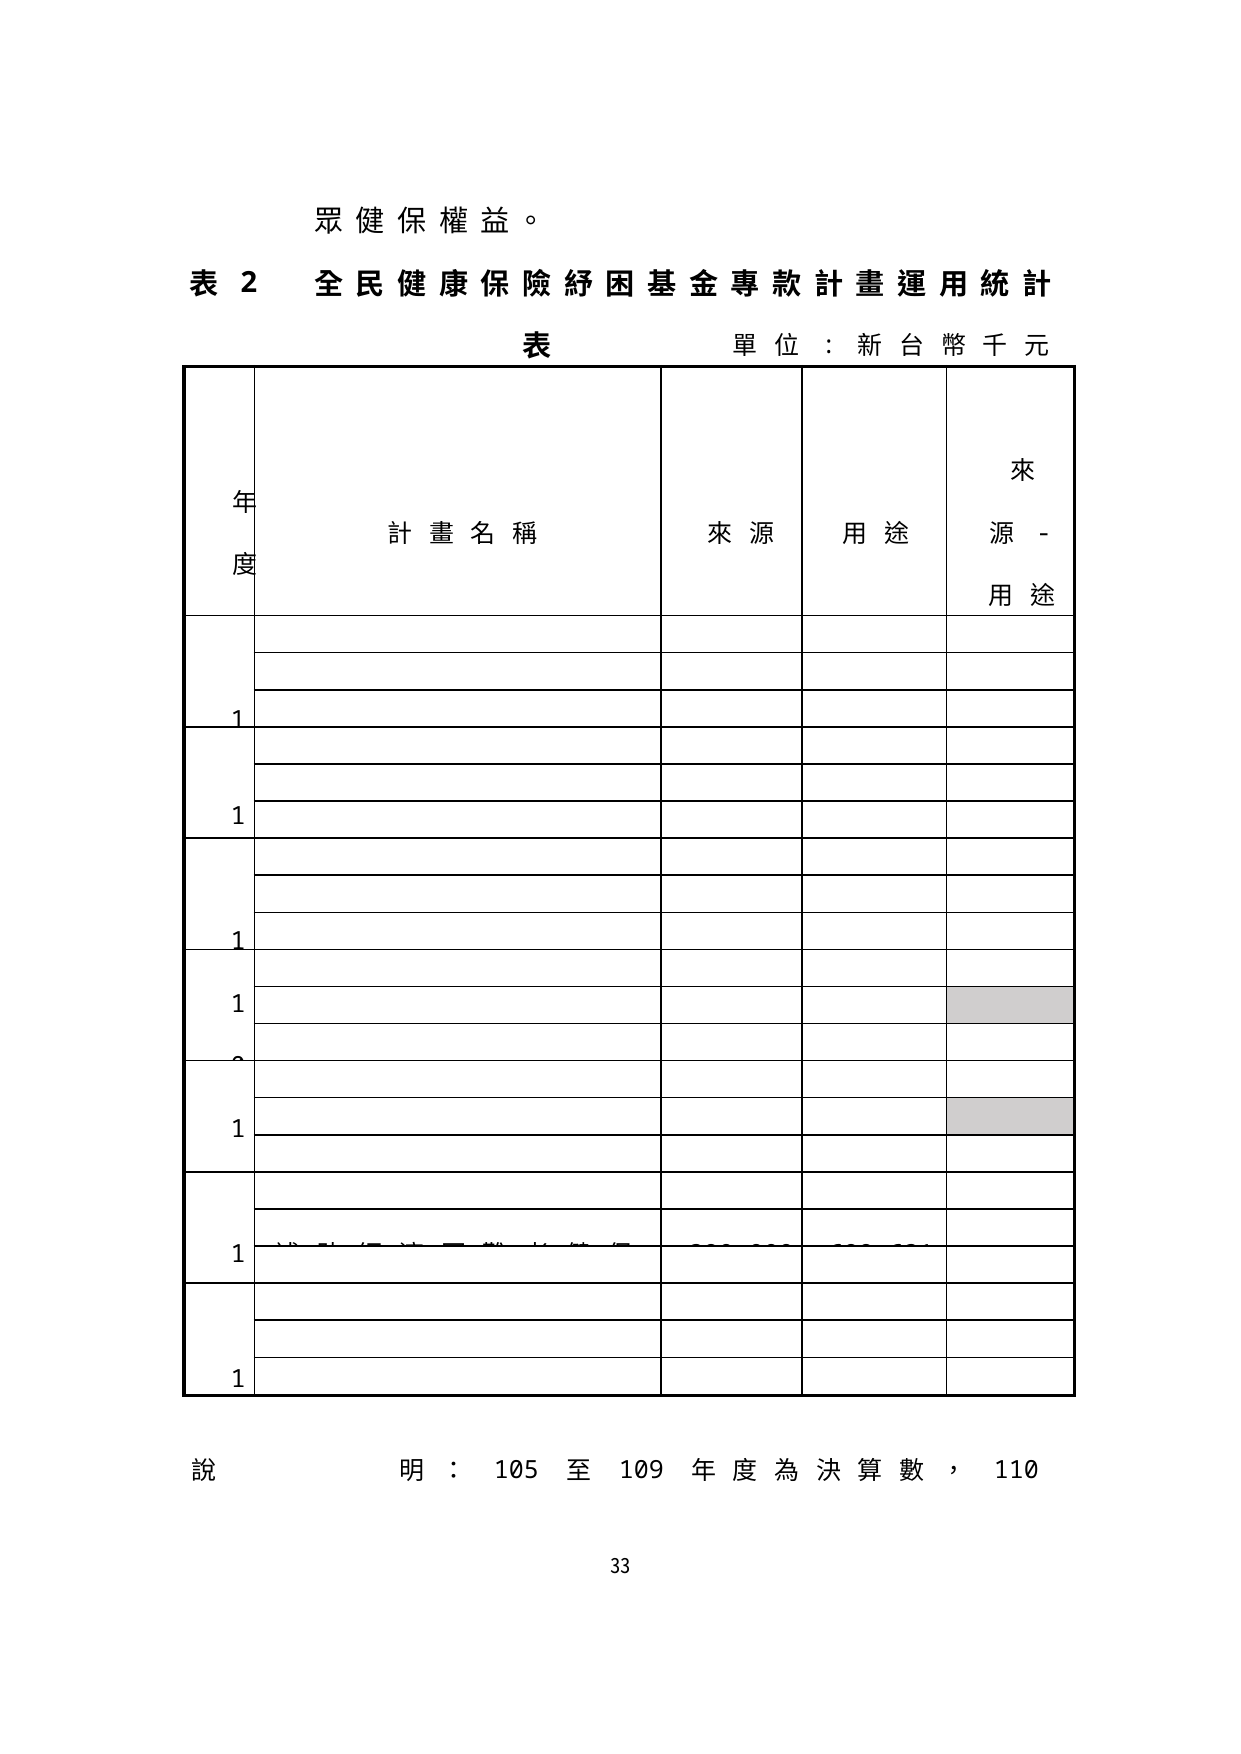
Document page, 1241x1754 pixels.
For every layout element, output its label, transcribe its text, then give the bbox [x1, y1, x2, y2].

table_cell 0 [947, 1173, 1073, 1208]
table_cell 補助經濟困難者健保費計畫 [255, 987, 660, 1023]
table_cell 632,953 [662, 1024, 801, 1060]
table_cell 110 [186, 1173, 254, 1282]
table_cell 138,654 [947, 802, 1073, 837]
table_header 年度 [186, 368, 254, 615]
table_header 計畫名稱 [255, 368, 660, 615]
table_cell 1,635,757 [662, 913, 801, 948]
text 說 明：105至109年度為決算數，110 [183, 1427, 1058, 1490]
table_cell -303,443 [947, 1024, 1073, 1060]
table_cell -4,526 [947, 950, 1073, 986]
table_cell 1,829,401 [662, 802, 801, 837]
table_header 來源 [662, 368, 801, 615]
table_cell 協助弱勢族群排除就醫障礙計畫 [255, 728, 660, 763]
table_cell 654,248 [803, 1098, 946, 1134]
table_cell -16,294 [947, 1321, 1073, 1356]
table_cell 1,396,399 [662, 876, 801, 911]
table_cell -309,631 [947, 1247, 1073, 1282]
table_cell 協助弱勢族群排除就醫障礙計畫 [255, 1061, 660, 1097]
table_cell 951,429 [803, 1247, 946, 1282]
table_cell 923,955 [803, 1136, 946, 1171]
table_cell 補助經濟困難者健保費計畫 [255, 1210, 660, 1245]
table_cell -16,294 [947, 1358, 1073, 1393]
table_cell 564,114 [662, 1136, 801, 1171]
table_cell 1,478,663 [803, 765, 946, 800]
table_cell 285,715 [803, 616, 946, 652]
table_cell -8,339 [947, 839, 1073, 874]
table_cell 800,118 [803, 876, 946, 911]
table_cell 協助弱勢族群排除就醫障礙計畫 [255, 1173, 660, 1208]
table_cell 138,011 [947, 765, 1073, 800]
table_cell 106 [186, 728, 254, 837]
table_cell 補助經濟困難者健保費計畫 [255, 765, 660, 800]
table_cell 1,798,147 [803, 653, 946, 689]
table_cell 協助弱勢族群排除就醫障礙計畫 [255, 1284, 660, 1319]
text 表2 全民健康保險紓困基金專款計畫運用統計表 單位:新台幣千元 [183, 240, 1058, 365]
table_cell 協助弱勢族群排除就醫障礙計畫 [255, 616, 660, 652]
table_cell -220 [947, 1061, 1073, 1097]
table_cell 合計 [255, 1136, 660, 1171]
table_cell 合計 [255, 1024, 660, 1060]
table_cell 251,798 [803, 1173, 946, 1208]
table_cell 107 [186, 839, 254, 948]
table_cell 220,378 [662, 1284, 801, 1319]
table_cell 269,707 [803, 1061, 946, 1097]
table_cell 753,300 [662, 1321, 801, 1356]
table_cell 109 [186, 1061, 254, 1171]
table_cell 2,009,341 [662, 691, 801, 726]
table_cell -298,917 [947, 987, 1073, 1023]
table_cell 699,631 [803, 1210, 946, 1245]
table_cell 補助經濟困難者健保費計畫 [255, 1321, 660, 1356]
table_header 來源-用途 [947, 368, 1073, 615]
table_cell 合計 [255, 1358, 660, 1393]
table_cell 111 [186, 1284, 254, 1393]
table_cell 769,594 [803, 1321, 946, 1356]
table_cell 1,616,674 [662, 765, 801, 800]
table_cell 1,718,376 [662, 653, 801, 689]
table_cell 365,634 [662, 987, 801, 1023]
table_cell 105 [186, 616, 254, 726]
table_cell 267,319 [662, 950, 801, 986]
table_cell 合計 [255, 691, 660, 726]
table_cell 587,942 [947, 913, 1073, 948]
table_cell 989,972 [803, 1358, 946, 1393]
table_cell 290,965 [662, 616, 801, 652]
table_cell 補助經濟困難者健保費計畫 [255, 1098, 660, 1134]
table_cell -359,841 [947, 1136, 1073, 1171]
table_cell -359,621 [947, 1098, 1073, 1134]
table_cell 239,358 [662, 839, 801, 874]
table_cell 合計 [255, 913, 660, 948]
table_cell 1,690,747 [803, 802, 946, 837]
table_cell 251,798 [662, 1173, 801, 1208]
table_cell 641,798 [662, 1247, 801, 1282]
table_cell 合計 [255, 802, 660, 837]
table_cell -74,521 [947, 691, 1073, 726]
table_cell 936,396 [803, 1024, 946, 1060]
table_cell 補助經濟困難者健保費計畫 [255, 876, 660, 911]
table_cell 212,084 [803, 728, 946, 763]
table_cell 269,487 [662, 1061, 801, 1097]
text 眾健保權益。 [271, 177, 1058, 240]
table_cell 294,627 [662, 1098, 801, 1134]
table_cell 5,250 [947, 616, 1073, 652]
table_cell 220,378 [803, 1284, 946, 1319]
table_cell 247,697 [803, 839, 946, 874]
table_cell 973,678 [662, 1358, 801, 1393]
table_cell 1,047,815 [803, 913, 946, 948]
table_header 用途 [803, 368, 946, 615]
table_cell 協助弱勢族群排除就醫障礙計畫 [255, 950, 660, 986]
table_cell 643 [947, 728, 1073, 763]
table_cell 664,551 [803, 987, 946, 1023]
table_cell 補助經濟困難者健保費計畫 [255, 653, 660, 689]
table_cell 108 [186, 950, 254, 1060]
table_cell 協助弱勢族群排除就醫障礙計畫 [255, 839, 660, 874]
table_cell -79,771 [947, 653, 1073, 689]
table_cell 2,083,862 [803, 691, 946, 726]
table_cell 596,281 [947, 876, 1073, 911]
table_cell 271,845 [803, 950, 946, 986]
table_cell 合計 [255, 1247, 660, 1282]
table_cell -309,631 [947, 1210, 1073, 1245]
table_cell 390,000 [662, 1210, 801, 1245]
table_cell 0 [947, 1284, 1073, 1319]
table_cell 212,727 [662, 728, 801, 763]
